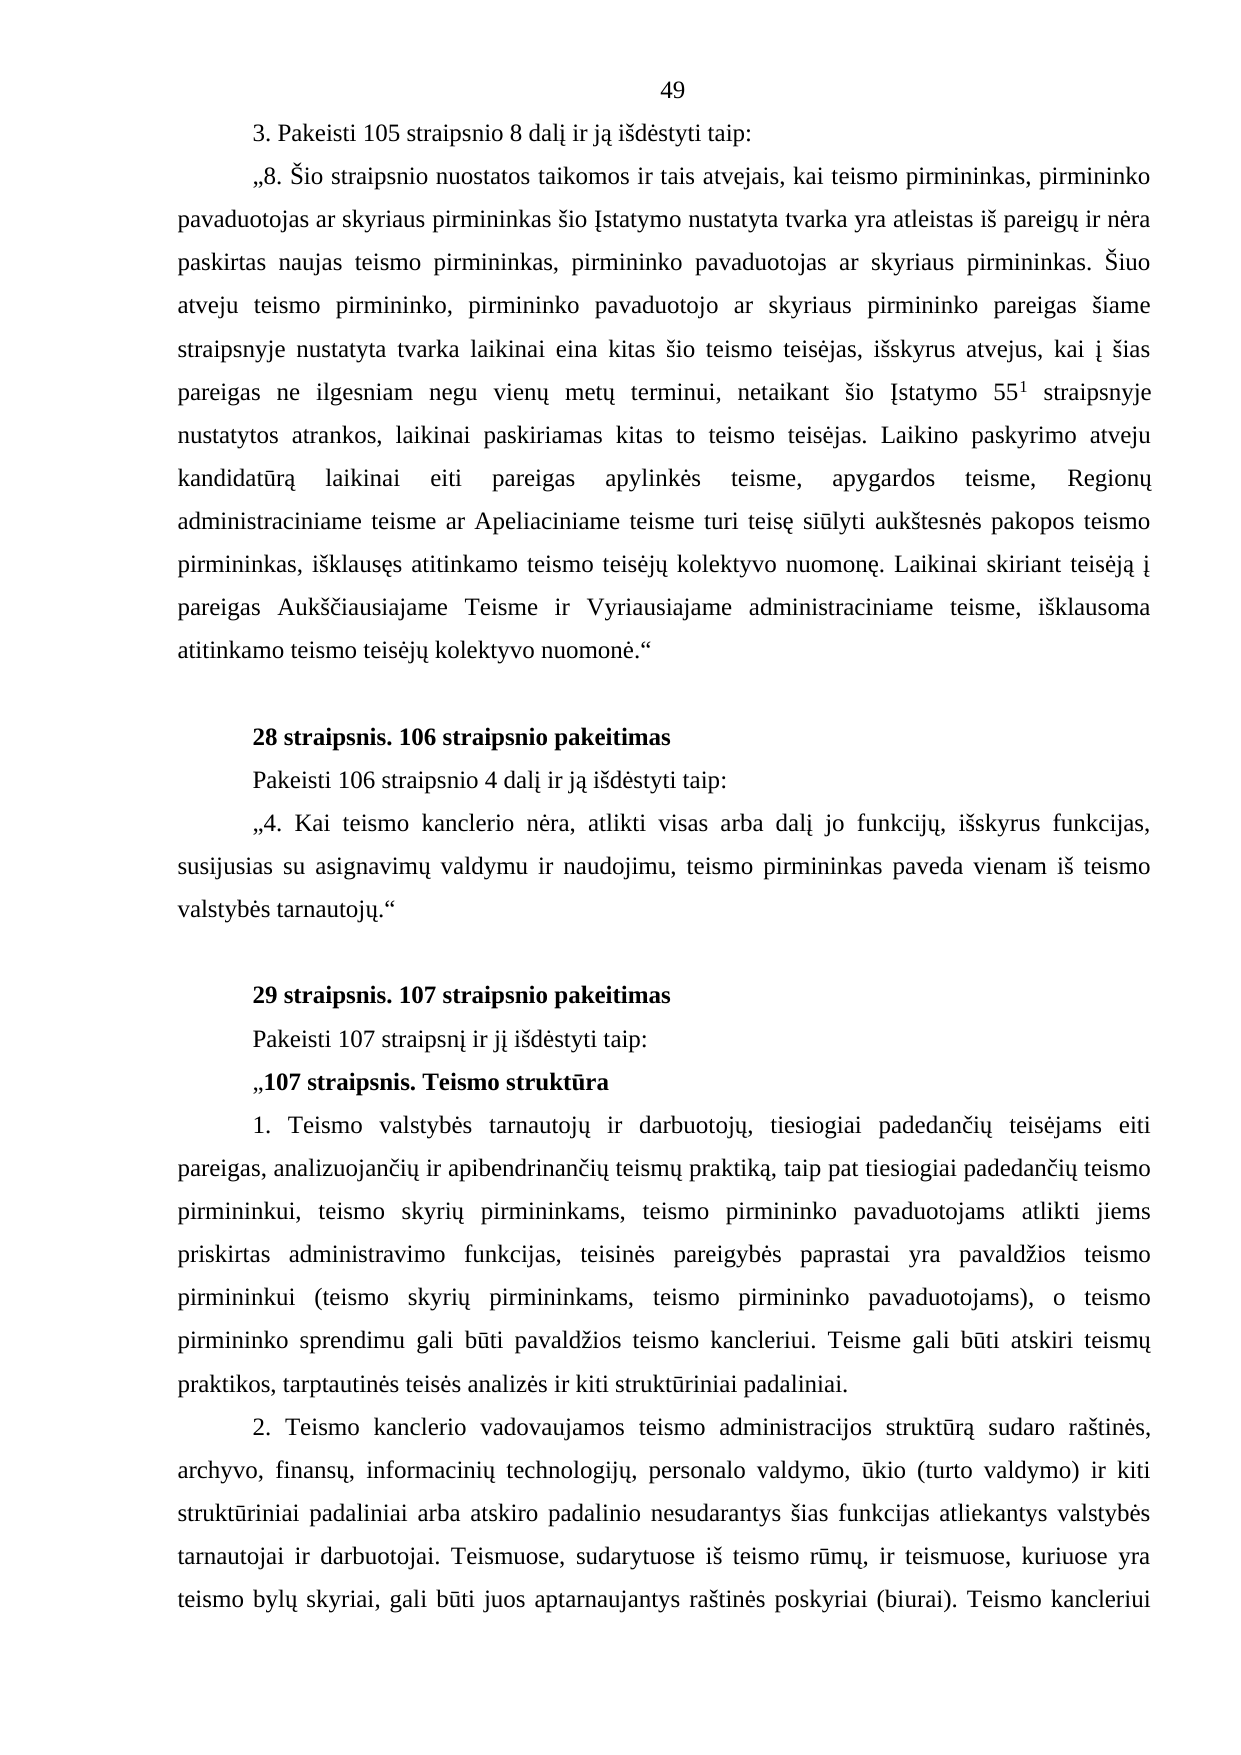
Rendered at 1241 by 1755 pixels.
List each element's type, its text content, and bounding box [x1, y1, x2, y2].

text 29 straipsnis. 107 straipsnio pakeitimas [177, 981, 1152, 1009]
text 28 straipsnis. 106 straipsnio pakeitimas [177, 722, 1152, 751]
text Pakeisti 106 straipsnio 4 dalį ir ją išdėstyti taip: [177, 765, 1152, 794]
text 2. Teismo kanclerio vadovaujamos teismo administracijos struktūrą sudaro raštinės, archyvo, finansų, informacinių technologijų, personalo valdymo, ūkio (turto valdymo) ir kiti struktūriniai padaliniai arba atskiro padalinio nesudarantys šias funkcijas atliekantys valstybės tarnautojai ir darbuotojai. Teismuose, sudarytuose iš teismo rūmų, ir teismuose, kuriuose yra teismo bylų skyriai, gali būti juos aptarnaujantys raštinės poskyriai (biurai). Teismo kancleriui [177, 1412, 1152, 1613]
text 1. Teismo valstybės tarnautojų ir darbuotojų, tiesiogiai padedančių teisėjams eiti pareigas, analizuojančių ir apibendrinančių teismų praktiką, taip pat tiesiogiai padedančių teismo pirmininkui, teismo skyrių pirmininkams, teismo pirmininko pavaduotojams atlikti jiems priskirtas administravimo funkcijas, teisinės pareigybės paprastai yra pavaldžios teismo pirmininkui (teismo skyrių pirmininkams, teismo pirmininko pavaduotojams), o teismo pirmininko sprendimu gali būti pavaldžios teismo kancleriui. Teisme gali būti atskiri teismų praktikos, tarptautinės teisės analizės ir kiti struktūriniai padaliniai. [177, 1110, 1152, 1397]
text Pakeisti 107 straipsnį ir jį išdėstyti taip: [177, 1024, 1152, 1052]
text „4. Kai teismo kanclerio nėra, atlikti visas arba dalį jo funkcijų, išskyrus funkcijas, susijusias su asignavimų valdymu ir naudojimu, teismo pirmininkas paveda vienam iš teismo valstybės tarnautojų.“ [177, 808, 1152, 923]
text „107 straipsnis. Teismo struktūra [177, 1067, 1152, 1096]
text „8. Šio straipsnio nuostatos taikomos ir tais atvejais, kai teismo pirmininkas, pirmininko pavaduotojas ar skyriaus pirmininkas šio Įstatymo nustatyta tvarka yra atleistas iš pareigų ir nėra paskirtas naujas teismo pirmininkas, pirmininko pavaduotojas ar skyriaus pirmininkas. Šiuo atveju teismo pirmininko, pirmininko pavaduotojo ar skyriaus pirmininko pareigas šiame straipsnyje nustatyta tvarka laikinai eina kitas šio teismo teisėjas, išskyrus atvejus, kai į šias pareigas ne ilgesniam negu vienų metų terminui, netaikant šio Įstatymo 551 straipsnyje nustatytos atrankos, laikinai paskiriamas kitas to teismo teisėjas. Laikino paskyrimo atveju kandidatūrą laikinai eiti pareigas apylinkės teisme, apygardos teisme, Regionų administraciniame teisme ar Apeliaciniame teisme turi teisę siūlyti aukštesnės pakopos teismo pirmininkas, išklausęs atitinkamo teismo teisėjų kolektyvo nuomonę. Laikinai skiriant teisėją į pareigas Aukščiausiajame Teisme ir Vyriausiajame administraciniame teisme, išklausoma atitinkamo teismo teisėjų kolektyvo nuomonė.“ [177, 161, 1152, 664]
text 3. Pakeisti 105 straipsnio 8 dalį ir ją išdėstyti taip: [177, 118, 1152, 147]
